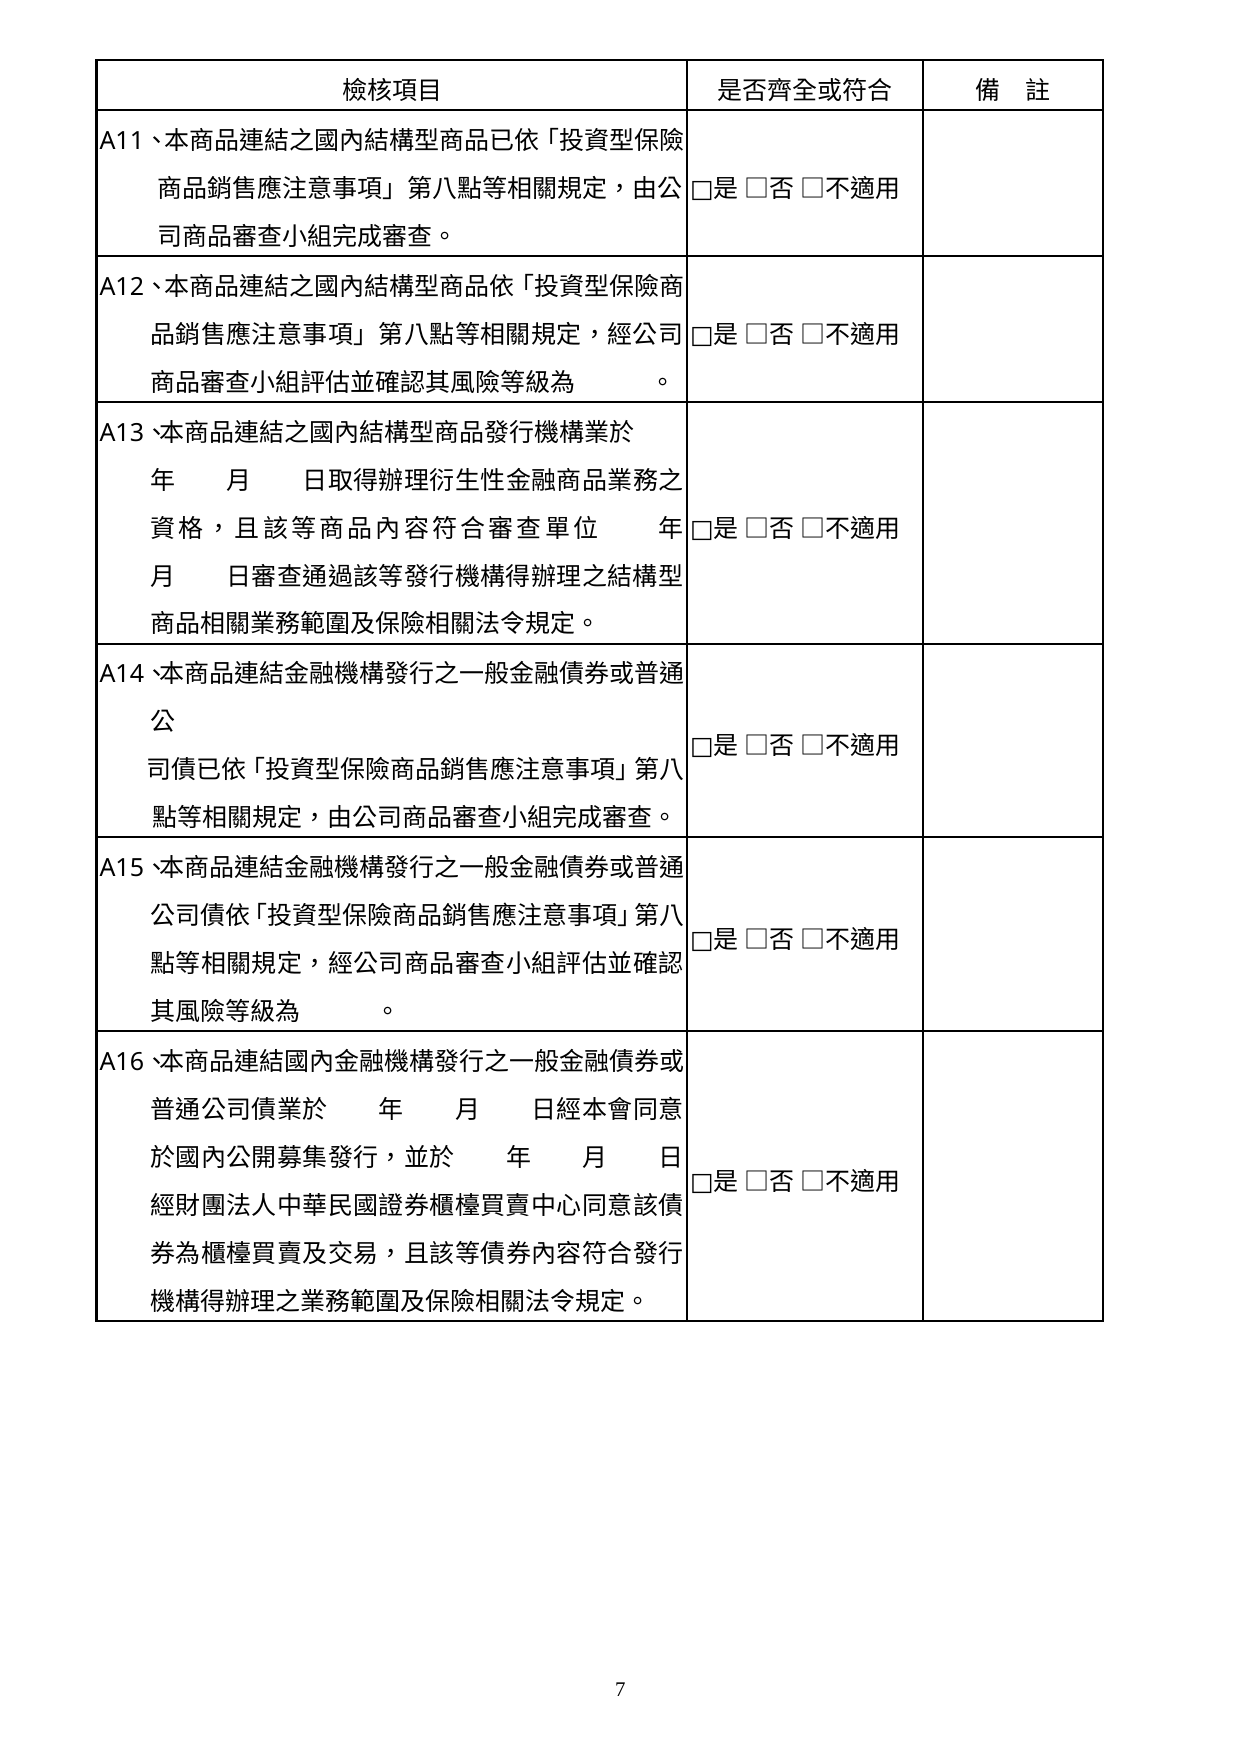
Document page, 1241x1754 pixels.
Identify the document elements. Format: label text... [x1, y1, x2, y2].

table_cell □是 □否 □不適用 [688, 1032, 922, 1319]
table_cell [924, 403, 1102, 642]
table_cell □是 □否 □不適用 [688, 257, 922, 401]
table_cell □是 □否 □不適用 [688, 838, 922, 1030]
table_header 檢核項目 [98, 61, 686, 109]
table_cell □是 □否 □不適用 [688, 111, 922, 255]
table_cell □是 □否 □不適用 [688, 645, 922, 836]
table_cell [924, 1032, 1102, 1319]
table_header 備 註 [924, 61, 1102, 109]
table_header 是否齊全或符合 [688, 61, 922, 109]
table_cell [924, 257, 1102, 401]
table_cell [924, 838, 1102, 1030]
table_cell A15、本商品連結金融機構發行之一般金融債券或普通公司債依「投資型保險商品銷售應注意事項」第八點等相關規定，經公司商品審查小組評估並確認其風險等級為 。 [98, 838, 686, 1030]
table_cell A16、本商品連結國內金融機構發行之一般金融債券或普通公司債業於 年 月 日經本會同意於國內公開募集發行，並於 年 月 日經財團法人中華民國證券櫃檯買賣中心同意該債券為櫃檯買賣及交易，且該等債券內容符合發行機構得辦理之業務範圍及保險相關法令規定。 [98, 1032, 686, 1319]
table_cell A14、本商品連結金融機構發行之一般金融債券或普通公 司債已依「投資型保險商品銷售應注意事項」第八點等相關規定，由公司商品審查小組完成審查。 [98, 645, 686, 836]
table_cell □是 □否 □不適用 [688, 403, 922, 642]
table_cell [924, 111, 1102, 255]
table_cell A11、本商品連結之國內結構型商品已依「投資型保險商品銷售應注意事項」第八點等相關規定，由公司商品審查小組完成審查。 [98, 111, 686, 255]
table_cell [924, 645, 1102, 836]
table_cell A12、本商品連結之國內結構型商品依「投資型保險商品銷售應注意事項」第八點等相關規定，經公司商品審查小組評估並確認其風險等級為 。 [98, 257, 686, 401]
table_cell A13、本商品連結之國內結構型商品發行機構業於 年 月 日取得辦理衍生性金融商品業務之資格，且該等商品內容符合審查單位 年 月 日審查通過該等發行機構得辦理之結構型商品相關業務範圍及保險相關法令規定。 [98, 403, 686, 642]
